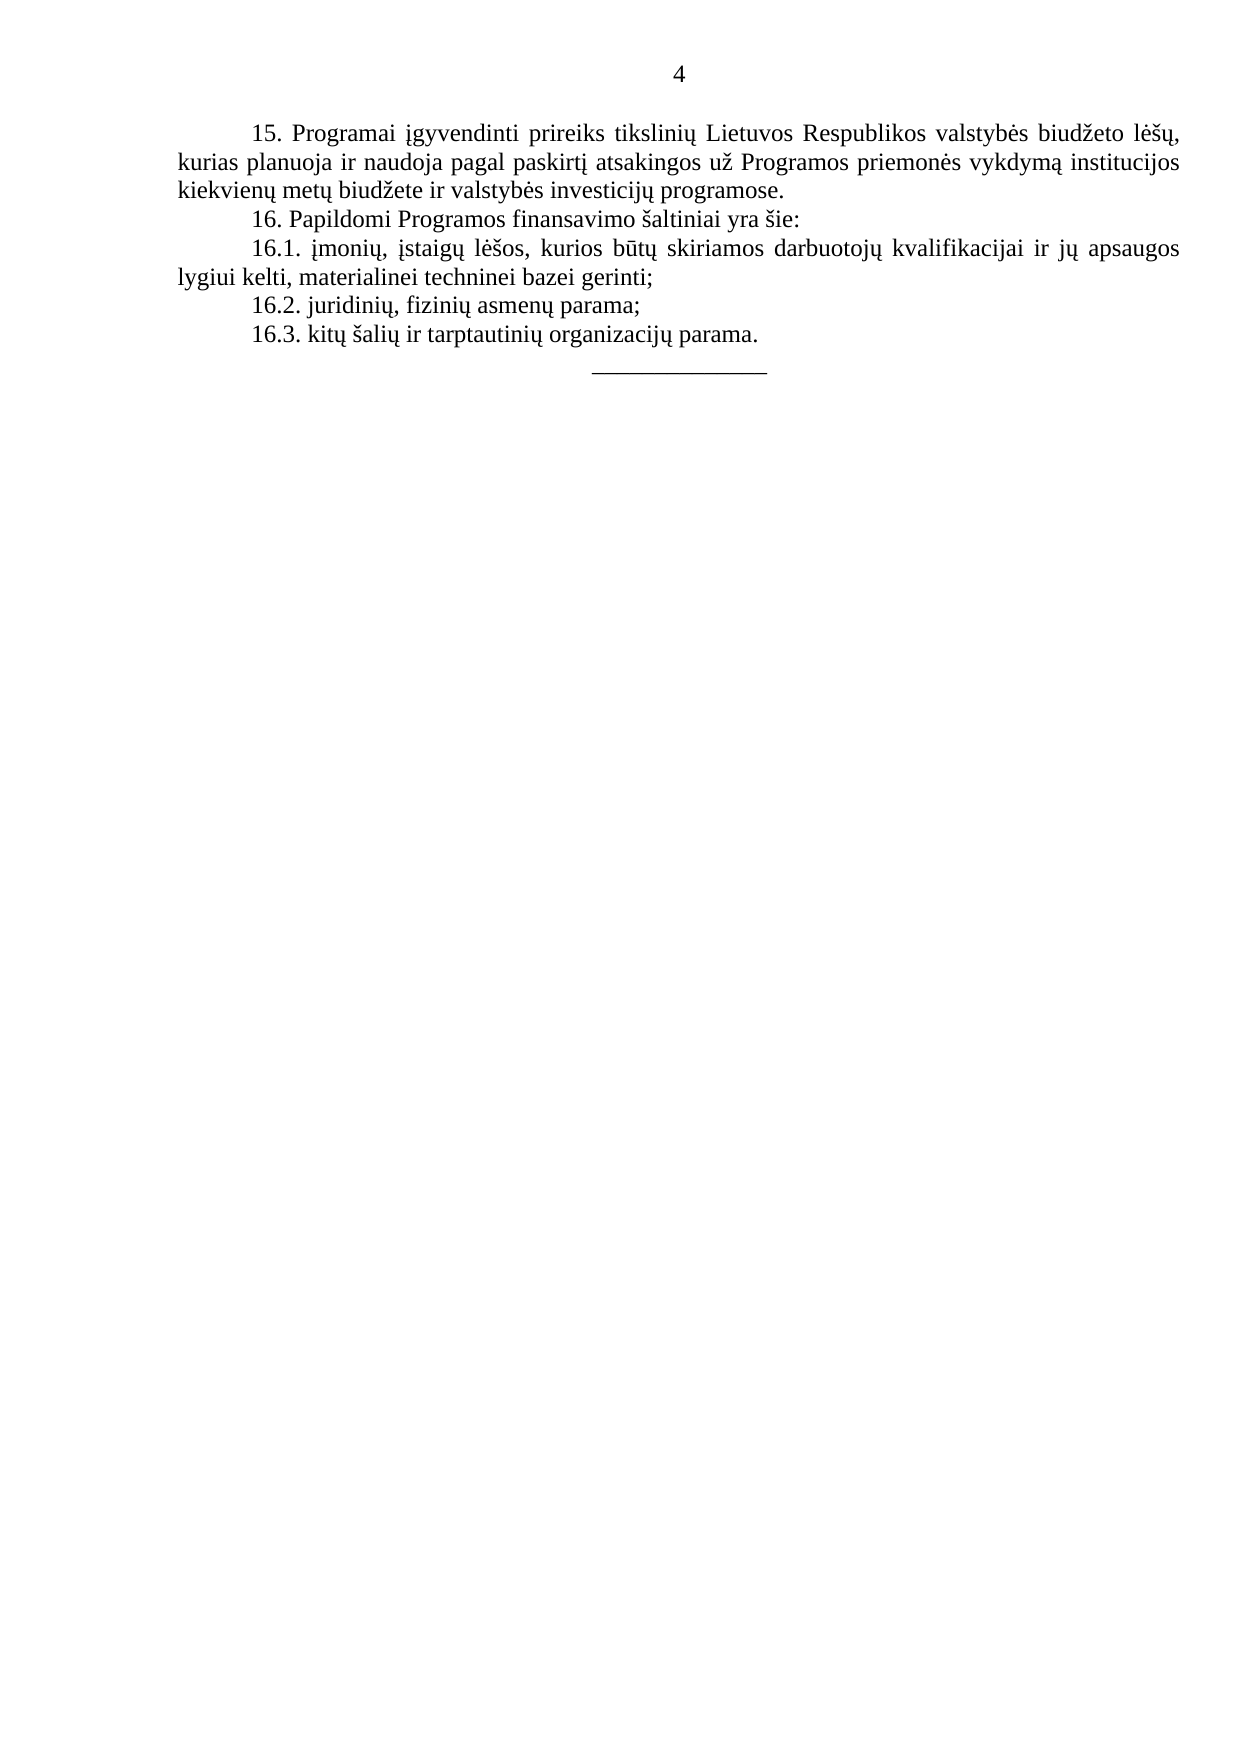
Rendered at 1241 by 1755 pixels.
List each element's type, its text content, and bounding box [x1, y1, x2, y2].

text 16.2. juridinių, fizinių asmenų parama; [177, 291, 1181, 319]
text 16. Papildomi Programos finansavimo šaltiniai yra šie: [177, 204, 1181, 233]
text 15. Programai įgyvendinti prireiks tikslinių Lietuvos Respublikos valstybės biudžeto lėšų, kurias planuoja ir naudoja pagal paskirtį atsakingos už Programos priemonės vykdymą institucijos kiekvienų metų biudžete ir valstybės investicijų programose. [177, 118, 1181, 204]
text 16.1. įmonių, įstaigų lėšos, kurios būtų skiriamos darbuotojų kvalifikacijai ir jų apsaugos lygiui kelti, materialinei techninei bazei gerinti; [177, 233, 1181, 291]
text 16.3. kitų šalių ir tarptautinių organizacijų parama. [177, 319, 1181, 348]
text ______________ [177, 348, 1181, 377]
